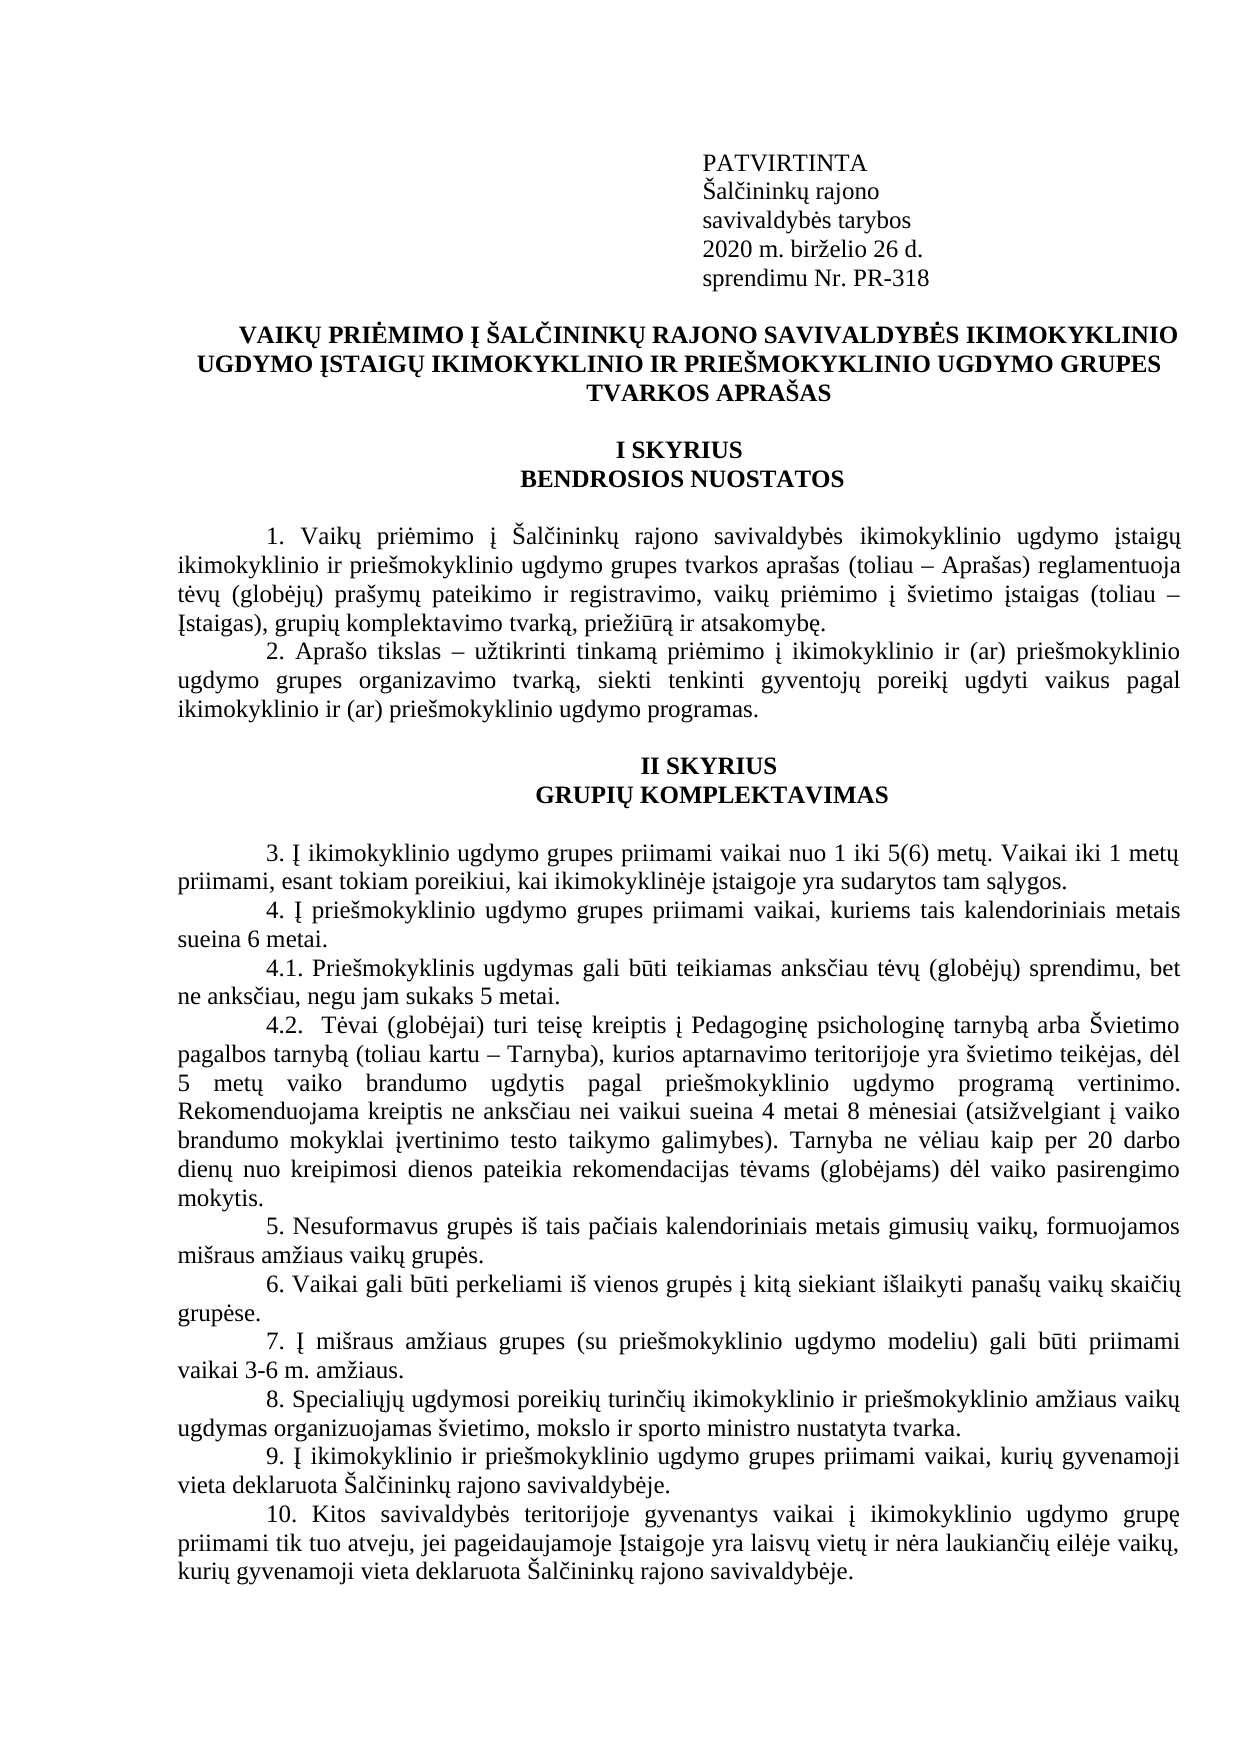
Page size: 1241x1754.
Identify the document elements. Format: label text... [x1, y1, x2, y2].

text I SKYRIUS [177, 435, 1181, 464]
text 9. Į ikimokyklinio ir priešmokyklinio ugdymo grupes priimami vaikai, kurių gyvenamoji vieta deklaruota Šalčininkų rajono savivaldybėje. [177, 1441, 1181, 1499]
text 2. Aprašo tikslas – užtikrinti tinkamą priėmimo į ikimokyklinio ir (ar) priešmokyklinio ugdymo grupes organizavimo tvarką, siekti tenkinti gyventojų poreikį ugdyti vaikus pagal ikimokyklinio ir (ar) priešmokyklinio ugdymo programas. [177, 636, 1181, 723]
text sprendimu Nr. T-412 [627, 263, 1181, 291]
text 4.2. Tėvai (globėjai) turi teisę kreiptis į Pedagoginę psichologinę tarnybą arba Švietimo pagalbos tarnybą (toliau kartu – Tarnyba), kurios aptarnavimo teritorijoje yra švietimo teikėjas, dėl 5 metų vaiko brandumo ugdytis pagal priešmokyklinio ugdymo programą vertinimo. Rekomenduojama kreiptis ne anksčiau nei vaikui sueina 4 metai 8 mėnesiai (atsižvelgiant į vaiko brandumo mokyklai įvertinimo testo taikymo galimybes). Tarnyba ne vėliau kaip per 20 darbo dienų nuo kreipimosi dienos pateikia rekomendacijas tėvams (globėjams) dėl vaiko pasirengimo mokytis. [177, 1010, 1181, 1211]
text 4. Į priešmokyklinio ugdymo grupes priimami vaikai, kuriems tais kalendoriniais metais sueina 6 metai. [177, 895, 1181, 953]
text TVARKOS APRAŠAS [177, 378, 1181, 406]
text BENDROSIOS NUOSTATOS [177, 464, 1181, 493]
text 4.1. Priešmokyklinis ugdymas gali būti teikiamas anksčiau tėvų (globėjų) sprendimu, bet ne anksčiau, negu jam sukaks 5 metai. [177, 953, 1181, 1010]
text savivaldybės tarybos [177, 205, 1181, 234]
text 6. Vaikai gali būti perkeliami iš vienos grupės į kitą siekiant išlaikyti panašų vaikų skaičių grupėse. [177, 1269, 1181, 1326]
text GRUPIŲ KOMPLEKTAVIMAS [177, 780, 1181, 809]
text Šalčininkų rajono [627, 176, 1181, 205]
text 3. Į ikimokyklinio ugdymo grupes priimami vaikai nuo 1 iki 5(6) metų. Vaikai iki 1 metų priimami, esant tokiam poreikiui, kai ikimokyklinėje įstaigoje yra sudarytos tam sąlygos. [177, 838, 1181, 895]
text 7. Į mišraus amžiaus grupes (su priešmokyklinio ugdymo modeliu) gali būti priimami vaikai 3-6 m. amžiaus. [177, 1326, 1181, 1384]
text VAIKŲ PRIĖMIMO Į ŠALČININKŲ RAJONO SAVIVALDYBĖS IKIMOKYKLINIO UGDYMO ĮSTAIGŲ IKIMOKYKLINIO IR PRIEŠMOKYKLINIO UGDYMO GRUPES [177, 320, 1181, 378]
text 5. Nesuformavus grupės iš tais pačiais kalendoriniais metais gimusių vaikų, formuojamos mišraus amžiaus vaikų grupės. [177, 1211, 1181, 1269]
text II SKYRIUS [177, 751, 1181, 780]
text 8. Specialiųjų ugdymosi poreikių turinčių ikimokyklinio ir priešmokyklinio amžiaus vaikų ugdymas organizuojamas švietimo, mokslo ir sporto ministro nustatyta tvarka. [177, 1384, 1181, 1441]
text 2020 m. birželio 26 d. [177, 234, 1181, 263]
text 1. Vaikų priėmimo į Šalčininkų rajono savivaldybės ikimokyklinio ugdymo įstaigų ikimokyklinio ir priešmokyklinio ugdymo grupes tvarkos aprašas (toliau – Aprašas) reglamentuoja tėvų (globėjų) prašymų pateikimo ir registravimo, vaikų priėmimo į švietimo įstaigas (toliau – Įstaigas), grupių komplektavimo tvarką, priežiūrą ir atsakomybę. [177, 521, 1181, 636]
text 10. Kitos savivaldybės teritorijoje gyvenantys vaikai į ikimokyklinio ugdymo grupę priimami tik tuo atveju, jei pageidaujamoje Įstaigoje yra laisvų vietų ir nėra laukiančių eilėje vaikų, kurių gyvenamoji vieta deklaruota Šalčininkų rajono savivaldybėje. [177, 1499, 1181, 1585]
text PATVIRTINTA [177, 148, 1181, 176]
